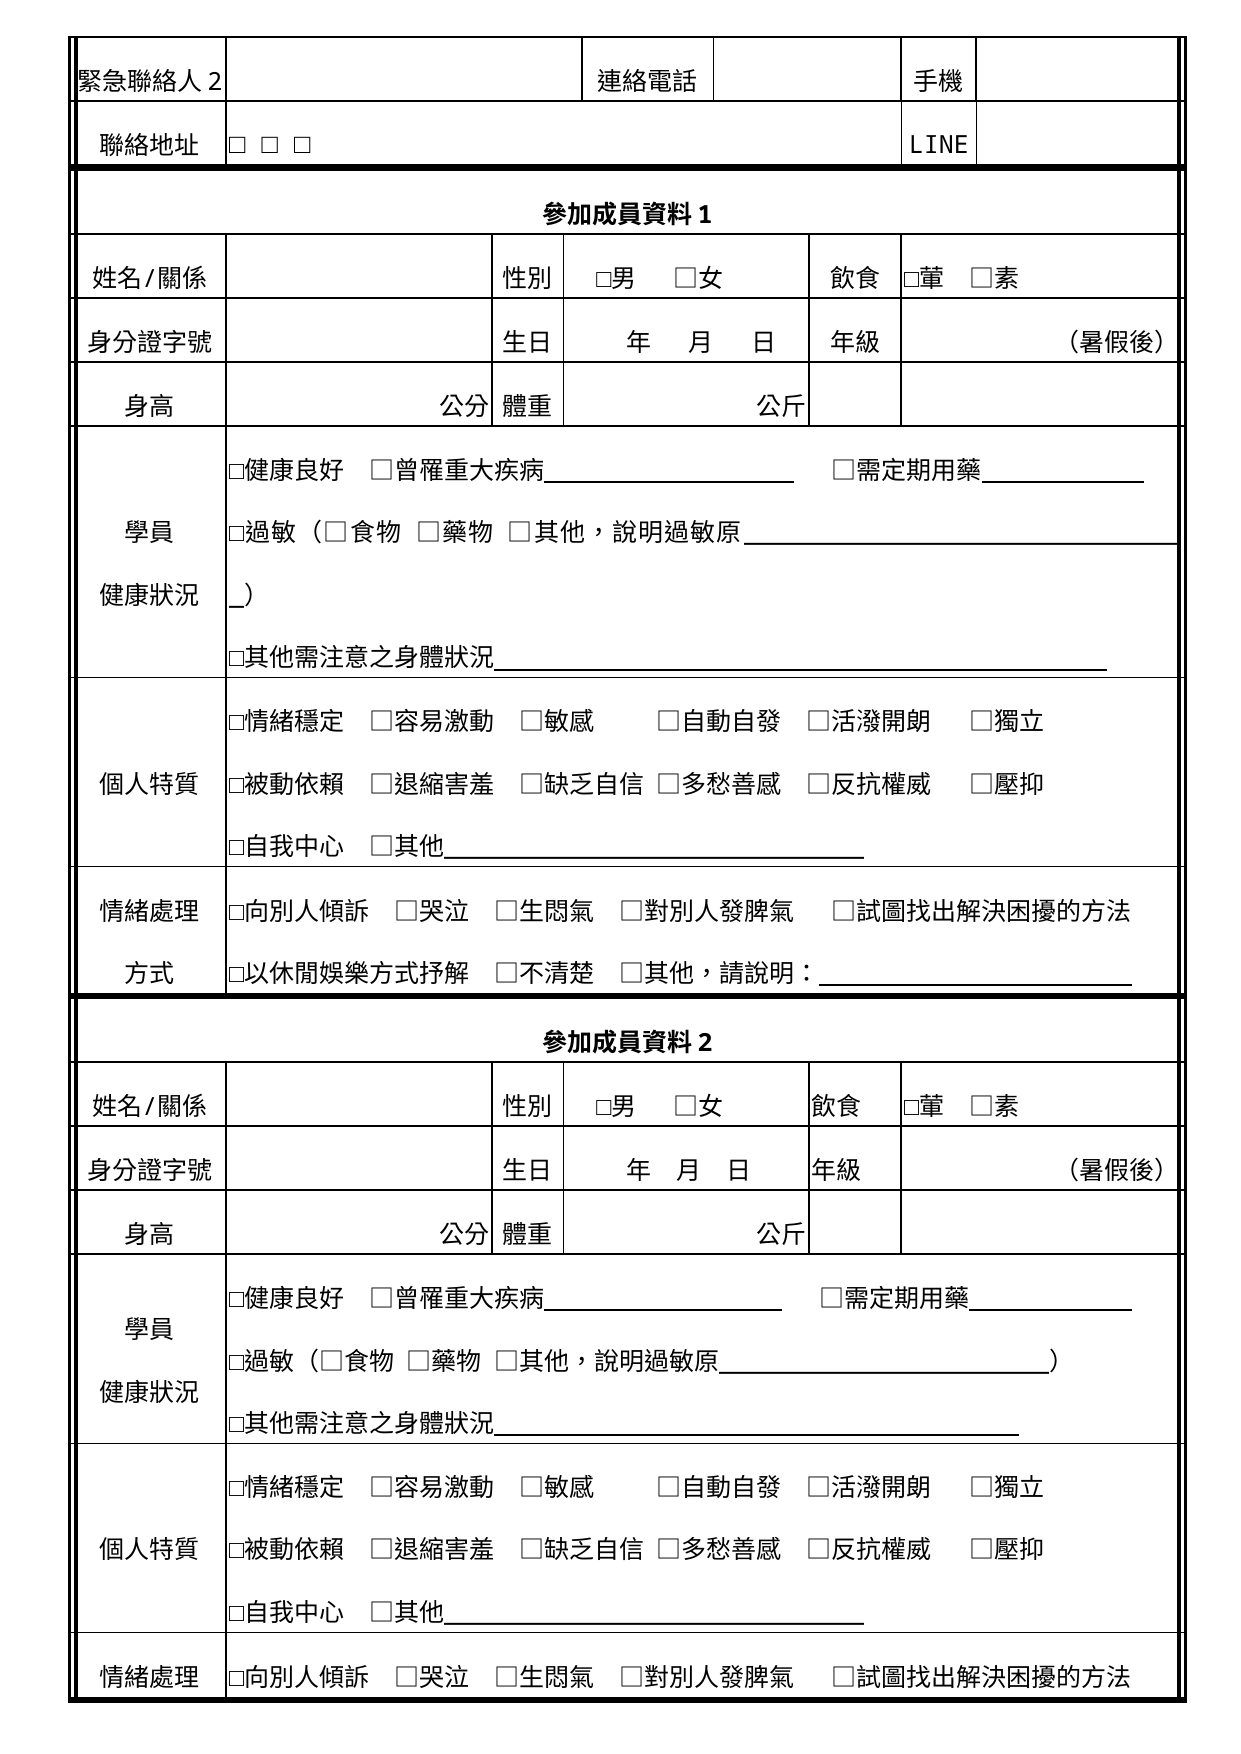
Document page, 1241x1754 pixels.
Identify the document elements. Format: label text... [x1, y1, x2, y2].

table_cell 緊急聯絡人2 [78, 38, 225, 100]
table_cell [227, 299, 491, 361]
table_cell 情緒處理 方式 [78, 867, 225, 992]
table_cell □健康良好 □曾罹重大疾病 □需定期用藥 □過敏（□食物 □藥物 □其他，說明過敏原______________________） □其他需注意之身體狀況 [227, 1255, 1177, 1442]
table_cell □ □ □ [227, 102, 901, 164]
table_cell 公斤 [564, 363, 808, 425]
table_cell LINE [902, 102, 976, 164]
table_cell 身分證字號 [78, 1127, 225, 1189]
table_cell （暑假後） [902, 1127, 1177, 1189]
table_cell □向別人傾訴 □哭泣 □生悶氣 □對別人發脾氣 □試圖找出解決困擾的方法 [227, 1633, 1177, 1697]
table_cell 生日 [493, 299, 563, 361]
table_cell 身高 [78, 363, 225, 425]
table_cell [810, 363, 900, 425]
table_cell 個人特質 [78, 678, 225, 866]
table_cell [977, 102, 1177, 164]
table_cell 姓名/關係 [78, 235, 225, 297]
table_cell 性別 [493, 235, 563, 297]
table_cell 年級 [810, 1127, 900, 1189]
table_cell 飲食 [810, 1063, 900, 1125]
table_cell 體重 [493, 363, 563, 425]
table_cell □葷 □素 [902, 235, 1177, 297]
table_cell 公斤 [564, 1191, 808, 1253]
table_cell 手機 [902, 38, 975, 100]
table_cell 聯絡地址 [78, 102, 225, 164]
table_cell □葷 □素 [902, 1063, 1177, 1125]
table_cell 學員 健康狀況 [78, 1255, 225, 1442]
table_cell 公分 [227, 363, 491, 425]
table_cell 參加成員資料1 [78, 171, 1177, 233]
table_cell 年級 [810, 299, 900, 361]
table_cell □男 □女 [564, 1063, 808, 1125]
table_cell [810, 1191, 900, 1253]
table_cell 飲食 [810, 235, 900, 297]
table_cell □情緒穩定 □容易激動 □敏感 □自動自發 □活潑開朗 □獨立 □被動依賴 □退縮害羞 □缺乏自信 □多愁善感 □反抗權威 □壓抑 □自我中心 □其他____________________________ [227, 678, 1177, 866]
table_cell □健康良好 □曾罹重大疾病 □需定期用藥 □過敏（□食物 □藥物 □其他，說明過敏原______________________________） □其他需注意之身體狀況 [227, 427, 1177, 677]
table_cell 年 月 日 [564, 1127, 808, 1189]
table_cell □情緒穩定 □容易激動 □敏感 □自動自發 □活潑開朗 □獨立 □被動依賴 □退縮害羞 □缺乏自信 □多愁善感 □反抗權威 □壓抑 □自我中心 □其他____________________________ [227, 1444, 1177, 1631]
table_cell 連絡電話 [583, 38, 713, 100]
table_cell [227, 38, 581, 100]
table_cell [227, 235, 491, 297]
table_cell □向別人傾訴 □哭泣 □生悶氣 □對別人發脾氣 □試圖找出解決困擾的方法 □以休閒娛樂方式抒解 □不清楚 □其他，請說明： [227, 867, 1177, 992]
table_cell 姓名/關係 [78, 1063, 225, 1125]
table_cell 學員 健康狀況 [78, 427, 225, 677]
table_cell 生日 [493, 1127, 563, 1189]
table_cell [902, 1191, 1177, 1253]
table_cell 公分 [227, 1191, 491, 1253]
table_cell 性別 [493, 1063, 563, 1125]
table_cell [977, 38, 1177, 100]
table_cell 體重 [493, 1191, 563, 1253]
table_cell [227, 1127, 491, 1189]
table_cell 情緒處理 [78, 1633, 225, 1697]
table_cell 身高 [78, 1191, 225, 1253]
table_cell [902, 363, 1177, 425]
table_cell [227, 1063, 491, 1125]
table_cell 身分證字號 [78, 299, 225, 361]
table_cell 個人特質 [78, 1444, 225, 1631]
table_cell （暑假後） [902, 299, 1177, 361]
table_cell [714, 38, 900, 100]
table_cell □男 □女 [564, 235, 808, 297]
table_cell 年 月 日 [564, 299, 808, 361]
table_cell 參加成員資料2 [78, 999, 1177, 1061]
